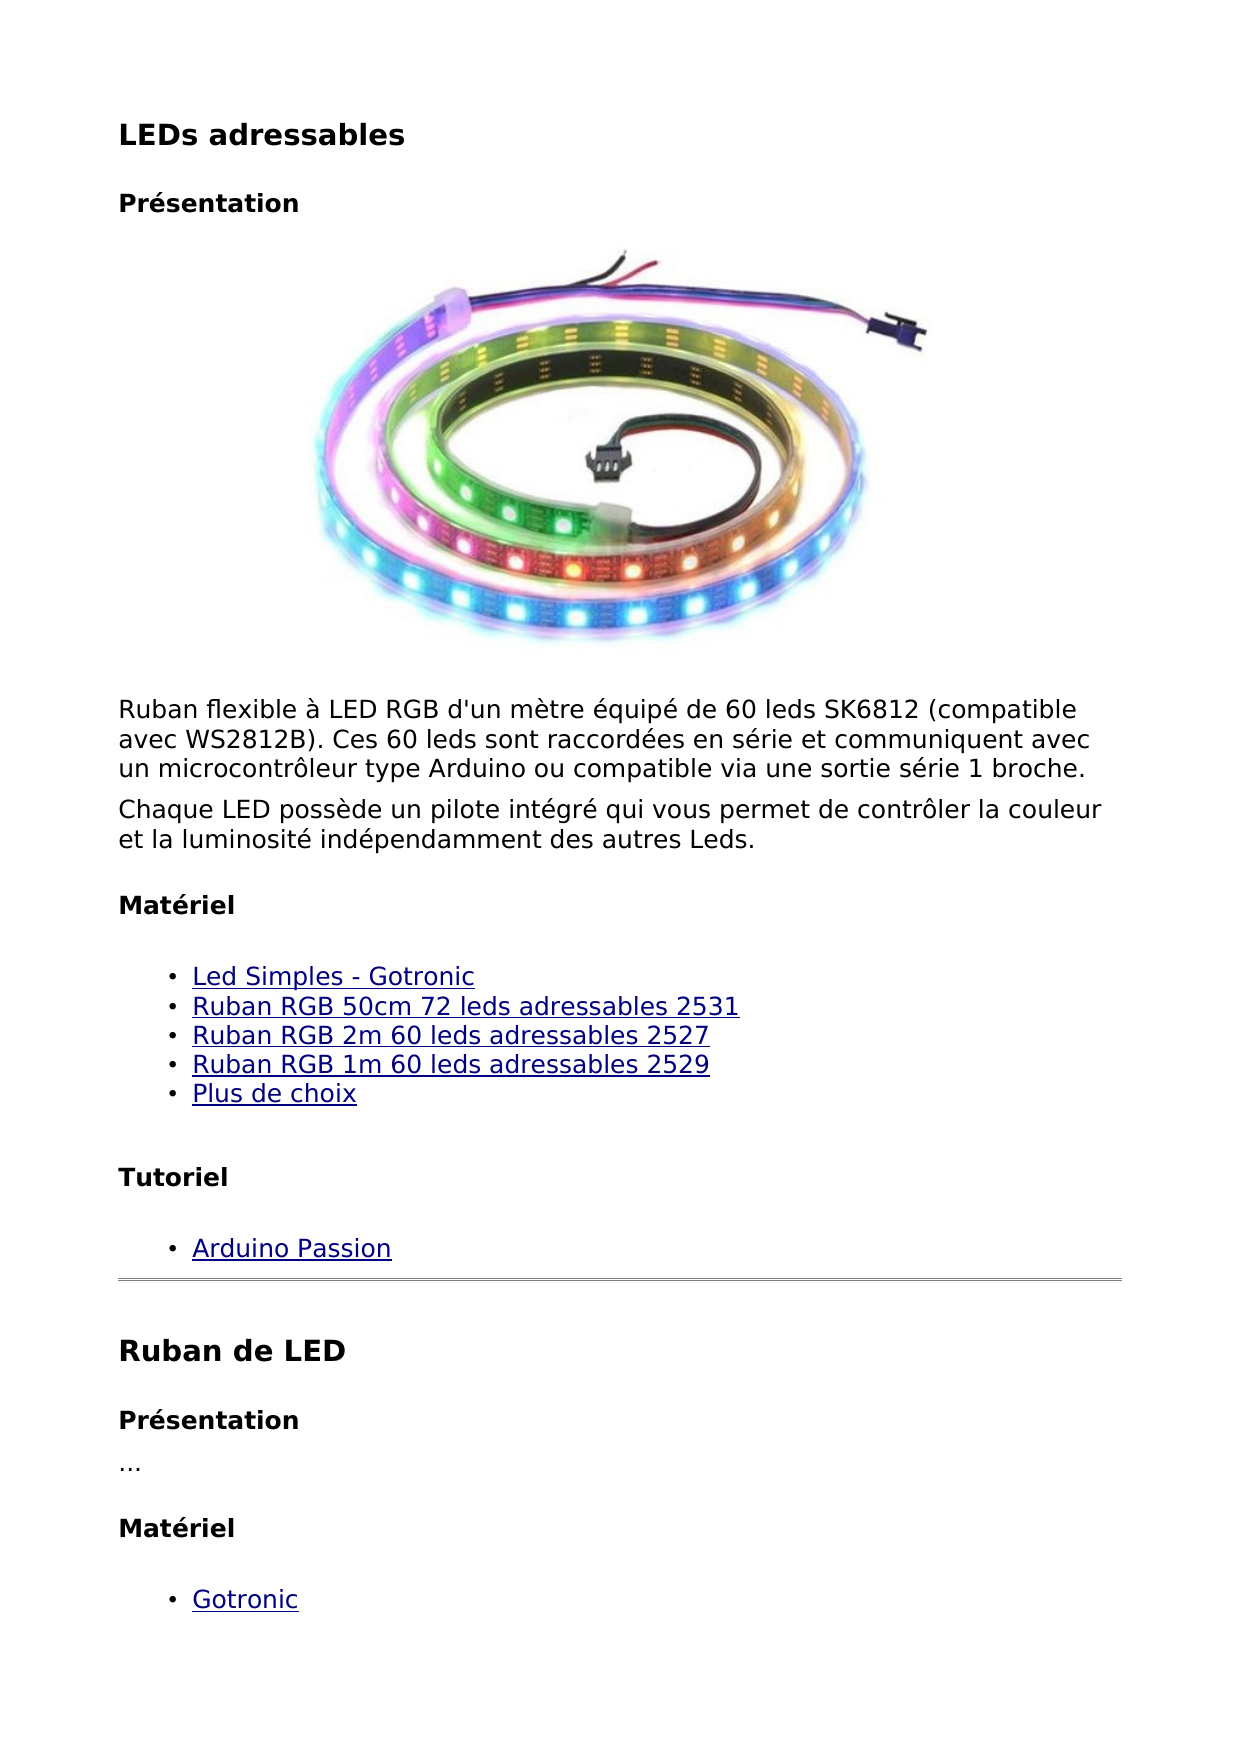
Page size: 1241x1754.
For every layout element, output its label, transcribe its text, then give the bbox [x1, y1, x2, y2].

subtitle Ruban de LED [118, 1334, 1122, 1368]
subtitle Tutoriel [118, 1163, 1122, 1192]
list Arduino Passion [177, 1234, 1122, 1263]
text Ruban flexible à LED RGB d'un mètre équipé de 60 leds SK6812 (compatible avec WS2812B). Ces 60 leds sont raccordées en série et communiquent avec un microcontrôleur type Arduino ou compatible via une sortie série 1 broche. [118, 696, 1122, 783]
list Gotronic [177, 1586, 1122, 1615]
subtitle Matériel [118, 1514, 1122, 1543]
subtitle Présentation [118, 1406, 1122, 1435]
list Ruban RGB 50cm 72 leds adressables 2531 [177, 992, 1122, 1021]
text Chaque LED possède un pilote intégré qui vous permet de contrôler la couleur et la luminosité indépendamment des autres Leds. [118, 796, 1122, 854]
picture [307, 231, 933, 654]
list Ruban RGB 1m 60 leds adressables 2529 [177, 1050, 1122, 1079]
list Ruban RGB 2m 60 leds adressables 2527 [177, 1021, 1122, 1050]
list Led Simples - Gotronic [177, 963, 1122, 992]
subtitle LEDs adressables [118, 118, 1122, 152]
subtitle Matériel [118, 891, 1122, 921]
subtitle Présentation [118, 189, 1122, 219]
list Plus de choix [177, 1079, 1122, 1108]
text ... [118, 1448, 1122, 1477]
